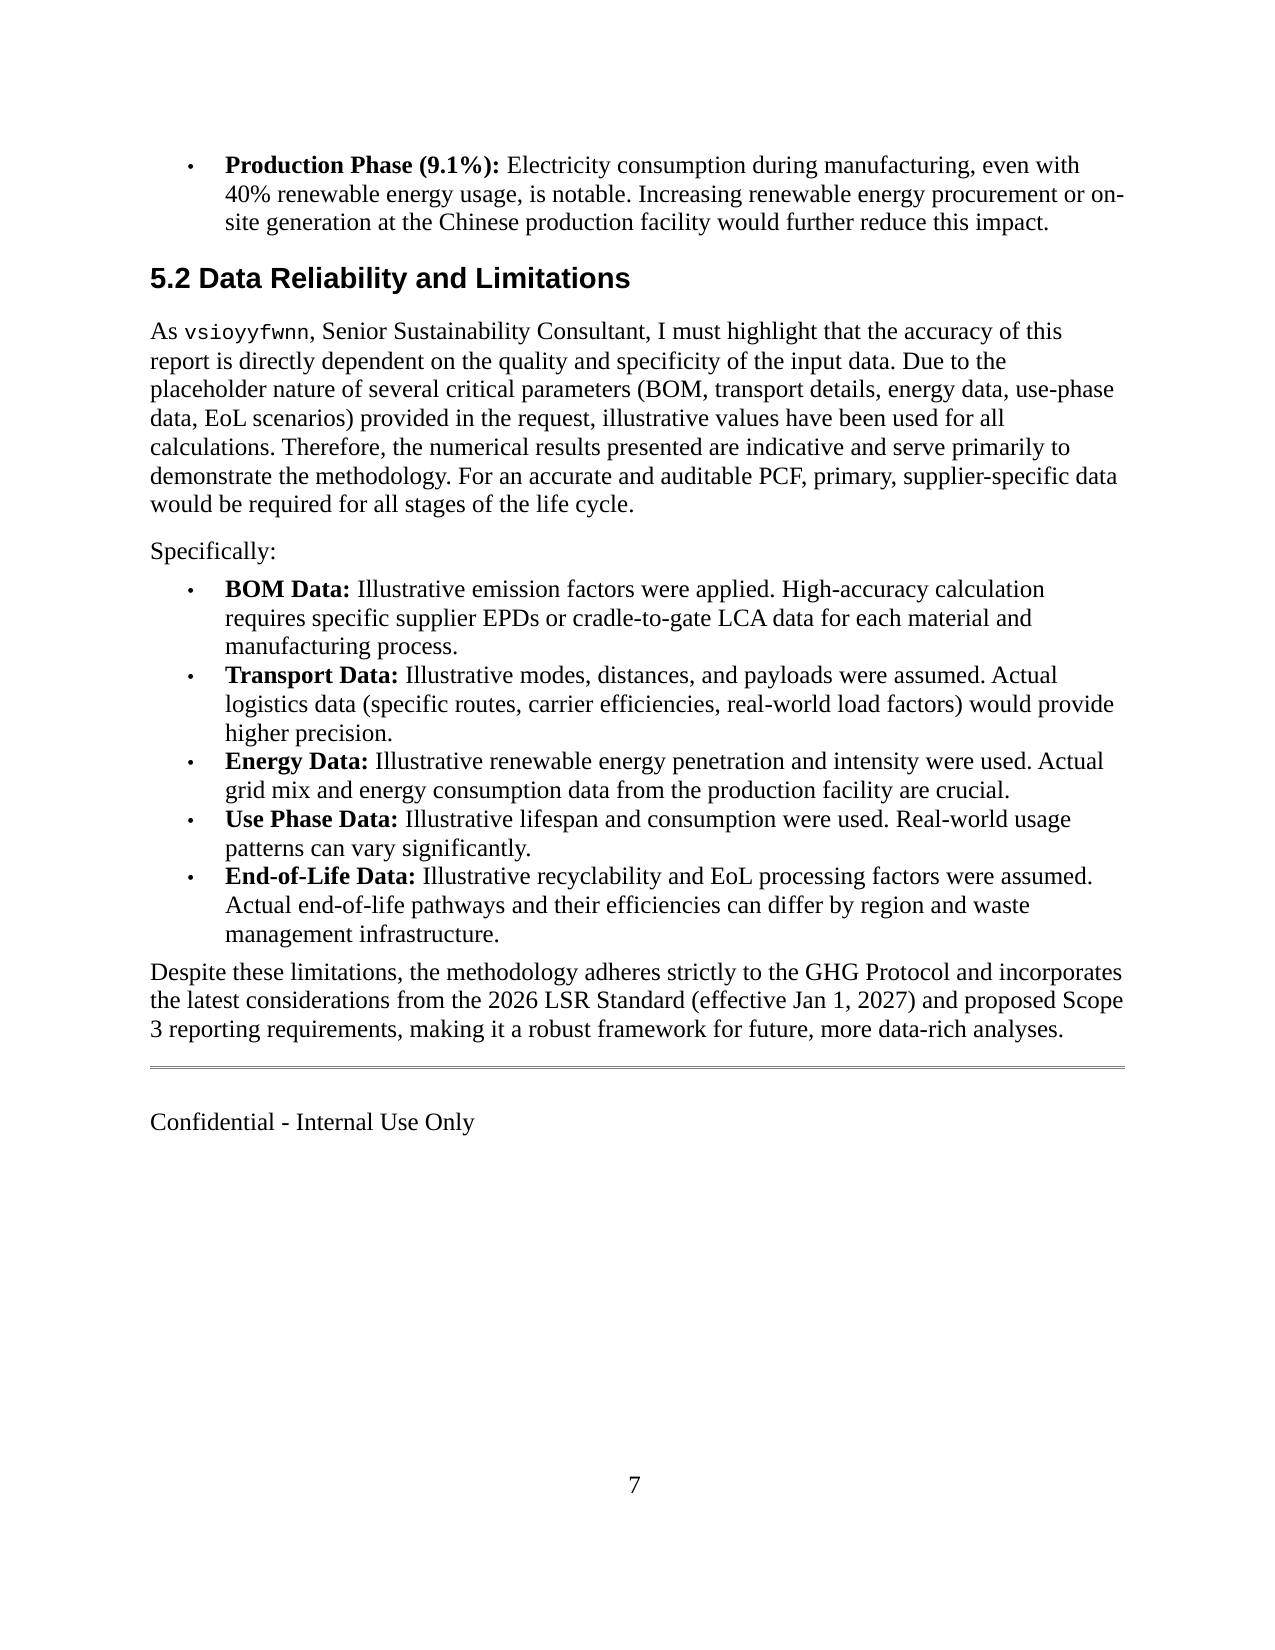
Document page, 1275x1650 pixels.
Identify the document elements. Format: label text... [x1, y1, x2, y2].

list End-of-Life Data: Illustrative recyclability and EoL processing factors were assumed. Actual end-of-life pathways and their efficiencies can differ by region and waste management infrastructure. [187, 861, 1125, 948]
list Use Phase Data: Illustrative lifespan and consumption were used. Real-world usage patterns can vary significantly. [187, 804, 1125, 861]
text Confidential - Internal Use Only [150, 1107, 1125, 1136]
subtitle 5.2 Data Reliability and Limitations [150, 261, 1125, 295]
text As vsioyyfwnn, Senior Sustainability Consultant, I must highlight that the accuracy of this report is directly dependent on the quality and specificity of the input data. Due to the placeholder nature of several critical parameters (BOM, transport details, energy data, use-phase data, EoL scenarios) provided in the request, illustrative values have been used for all calculations. Therefore, the numerical results presented are indicative and serve primarily to demonstrate the methodology. For an accurate and auditable PCF, primary, supplier-specific data would be required for all stages of the life cycle. [150, 316, 1125, 518]
list Energy Data: Illustrative renewable energy penetration and intensity were used. Actual grid mix and energy consumption data from the production facility are crucial. [187, 746, 1125, 804]
list Transport Data: Illustrative modes, distances, and payloads were assumed. Actual logistics data (specific routes, carrier efficiencies, real-world load factors) would provide higher precision. [187, 660, 1125, 746]
text Despite these limitations, the methodology adheres strictly to the GHG Protocol and incorporates the latest considerations from the 2026 LSR Standard (effective Jan 1, 2027) and proposed Scope 3 reporting requirements, making it a robust framework for future, more data-rich analyses. [150, 957, 1125, 1043]
list BOM Data: Illustrative emission factors were applied. High-accuracy calculation requires specific supplier EPDs or cradle-to-gate LCA data for each material and manufacturing process. [187, 574, 1125, 660]
text Specifically: [150, 536, 1125, 565]
list Production Phase (9.1%): Electricity consumption during manufacturing, even with 40% renewable energy usage, is notable. Increasing renewable energy procurement or on-site generation at the Chinese production facility would further reduce this impact. [187, 150, 1125, 236]
